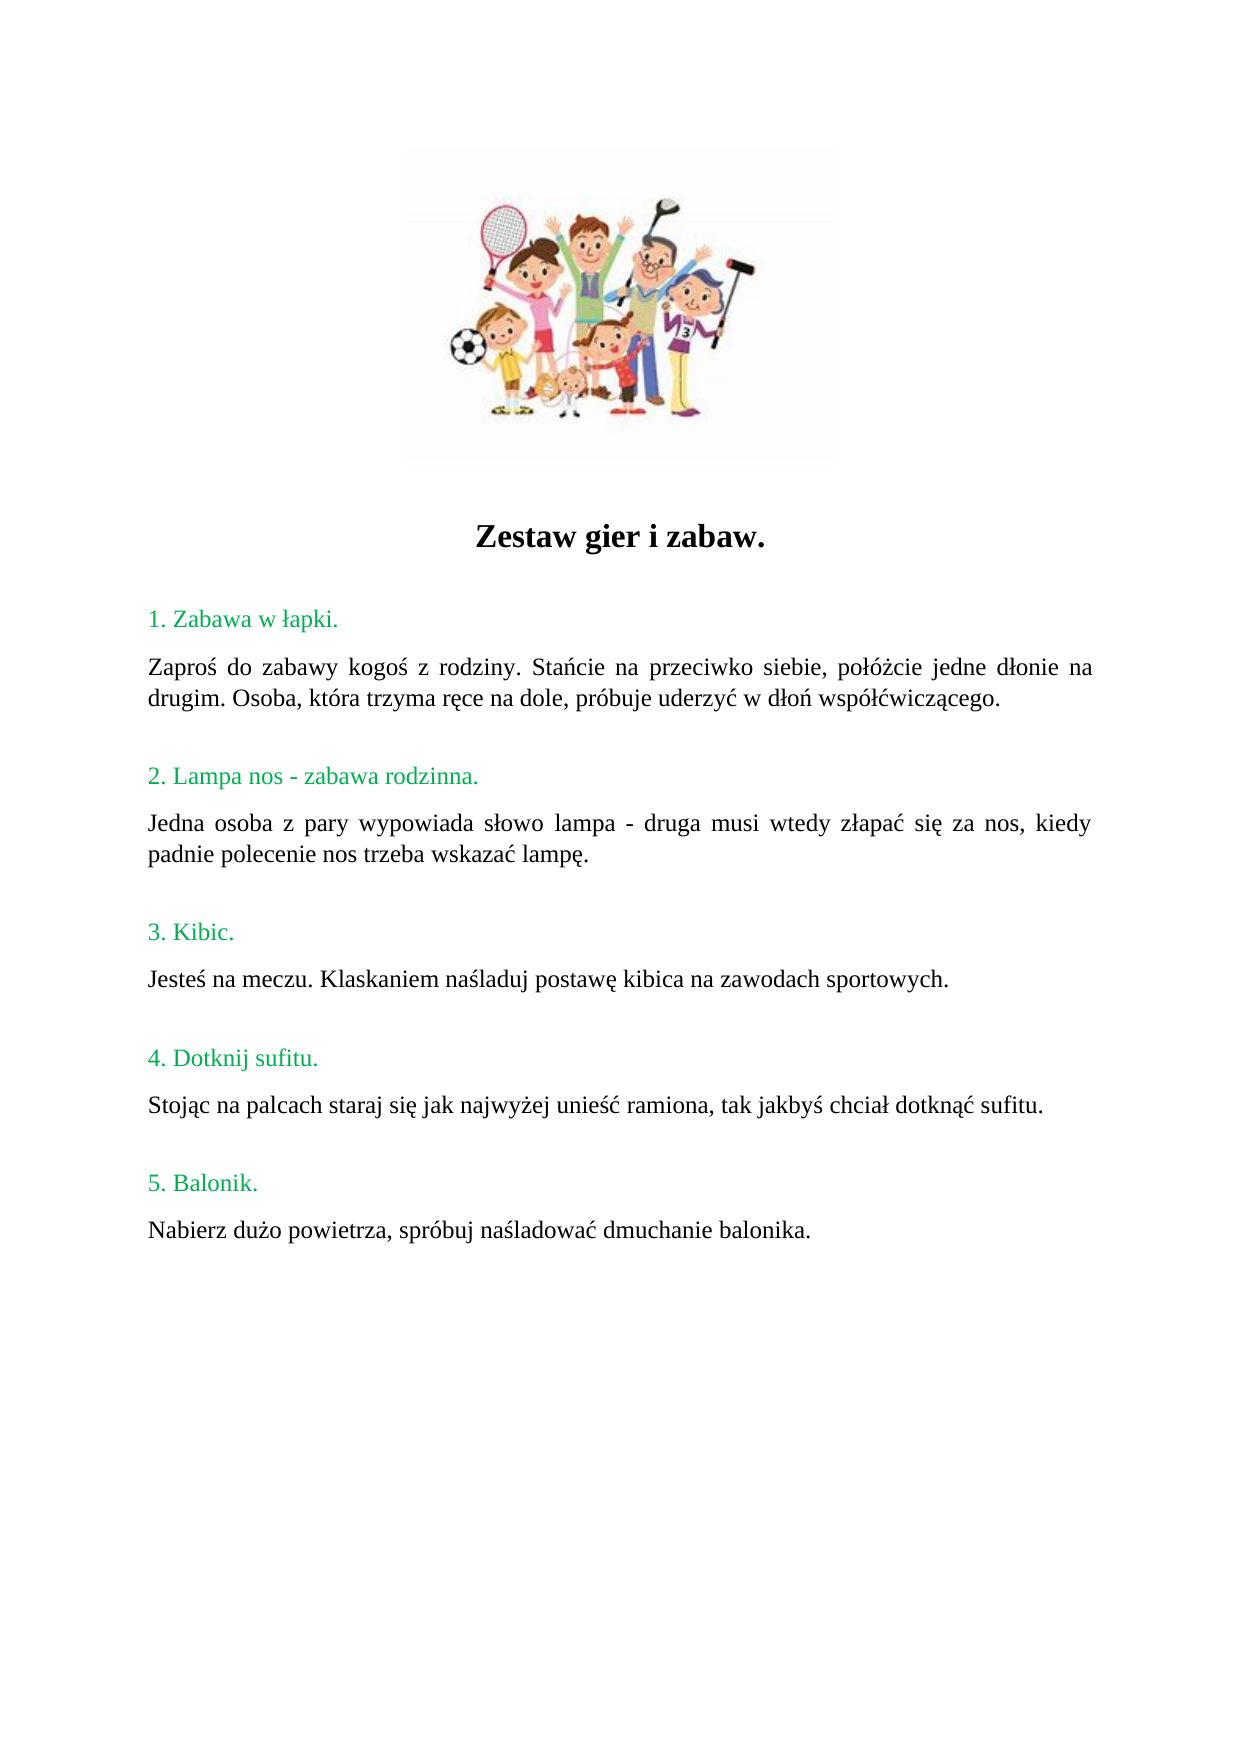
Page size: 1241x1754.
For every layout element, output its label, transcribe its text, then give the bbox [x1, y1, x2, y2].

text Stojąc na palcach staraj się jak najwyżej unieść ramiona, tak jakbyś chciał dotknąć sufitu. [148, 1090, 1093, 1119]
text 5. Balonik. [148, 1137, 1093, 1197]
text Zaproś do zabawy kogoś z rodziny. Stańcie na przeciwko siebie, połóżcie jedne dłonie na drugim. Osoba, która trzyma ręce na dole, próbuje uderzyć w dłoń współćwiczącego. [148, 652, 1093, 711]
text Jedna osoba z pary wypowiada słowo lampa - druga musi wtedy złapać się za nos, kiedy padnie polecenie nos trzeba wskazać lampę. [148, 808, 1093, 868]
text Zestaw gier i zabaw. [148, 485, 1093, 554]
text 4. Dotknij sufitu. [148, 1012, 1093, 1071]
text Jesteś na meczu. Klaskaniem naśladuj postawę kibica na zawodach sportowych. [148, 964, 1093, 993]
text 2. Lampa nos - zabawa rodzinna. [148, 730, 1093, 789]
text Nabierz dużo powietrza, spróbuj naśladować dmuchanie balonika. [148, 1216, 1093, 1244]
text 1. Zabawa w łapki. [148, 574, 1093, 633]
text 3. Kibic. [148, 886, 1093, 946]
